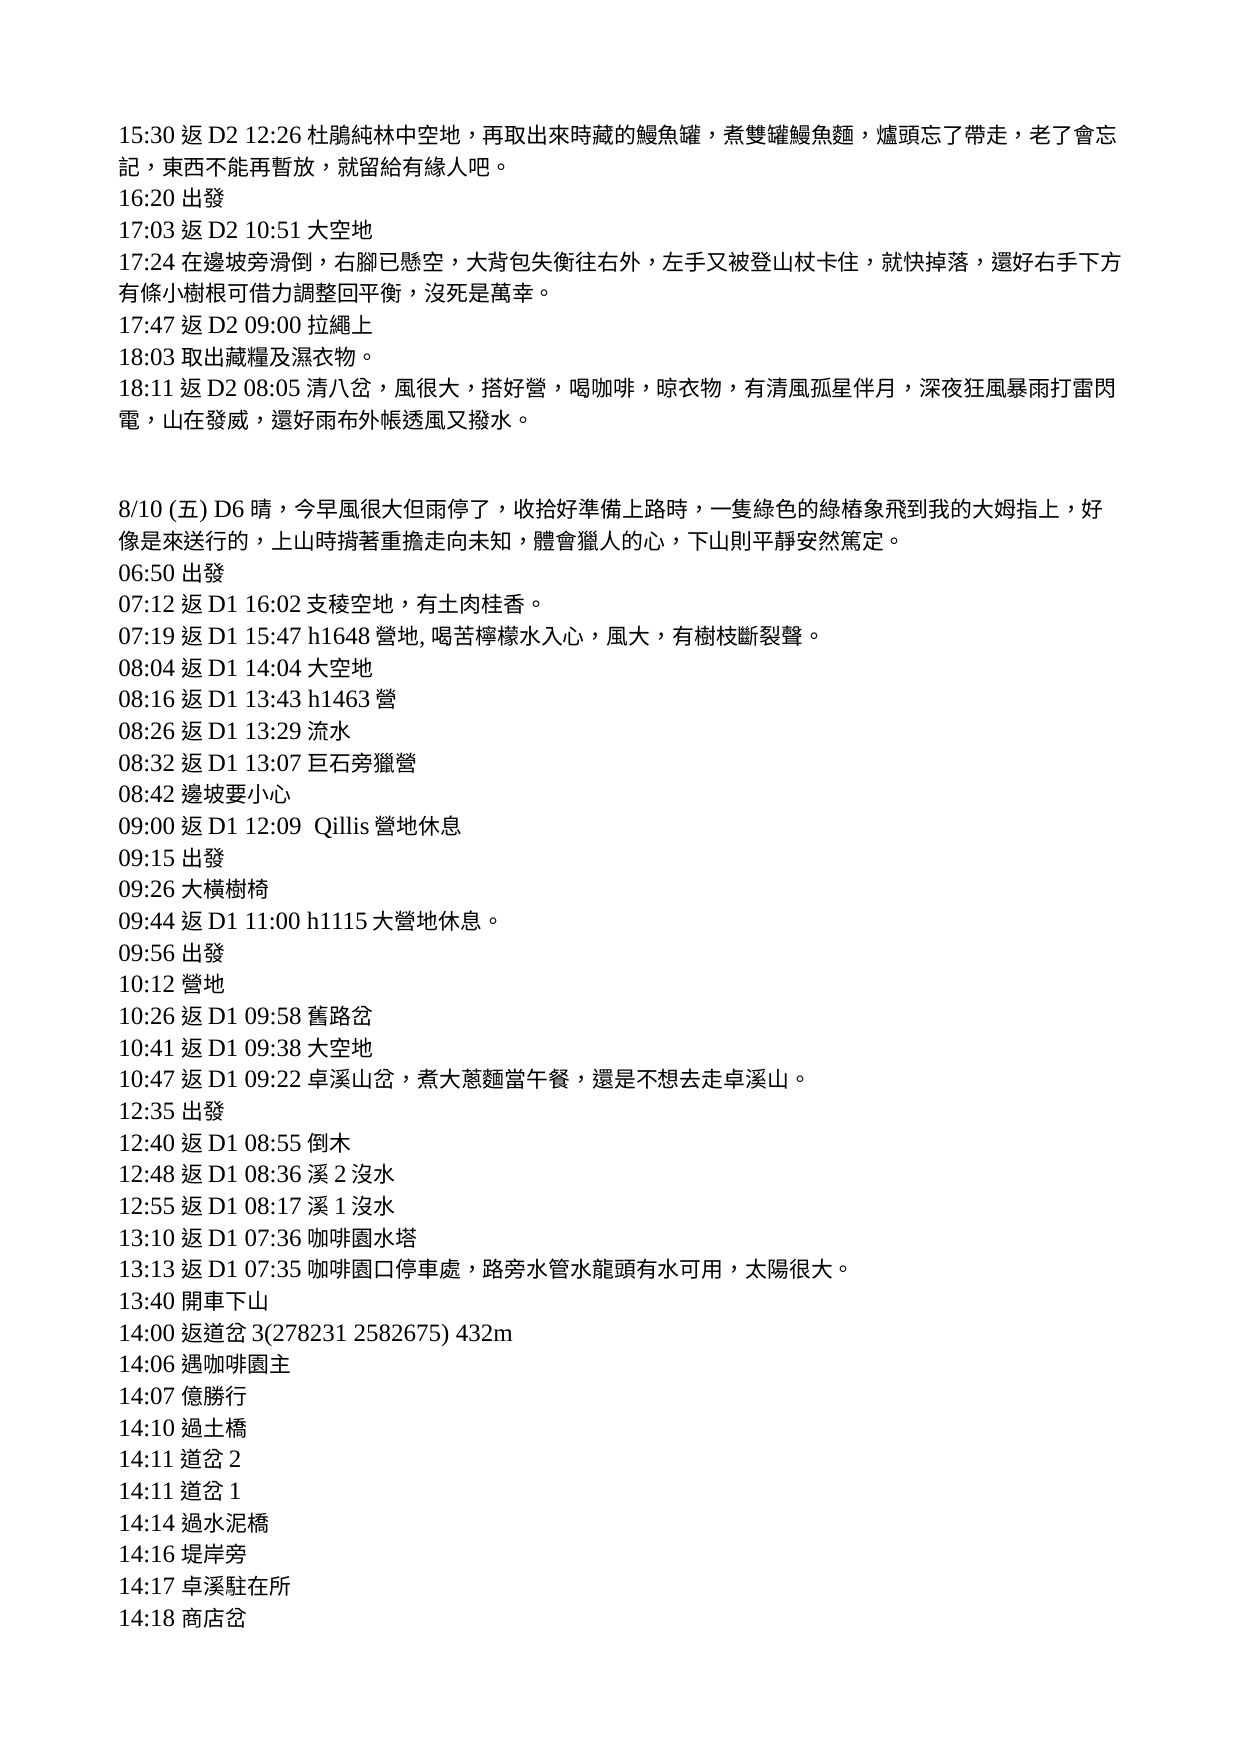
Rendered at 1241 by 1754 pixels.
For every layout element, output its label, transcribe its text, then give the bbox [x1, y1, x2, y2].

text 18:11 返D2 08:05 清八岔，風很大，搭好營，喝咖啡，晾衣物，有清風孤星伴月，深夜狂風暴雨打雷閃電，山在發威，還好雨布外帳透風又撥水。 [118, 371, 1122, 435]
text 17:47 返D2 09:00 拉繩上 [118, 308, 1122, 340]
text 18:03 取出藏糧及濕衣物。 [118, 340, 1122, 371]
text 06:50 出發 [118, 556, 1122, 587]
text 07:19 返D1 15:47 h1648營地, 喝苦檸檬水入心，風大，有樹枝斷裂聲。 [118, 619, 1122, 651]
text 14:10 過土橋 [118, 1411, 1122, 1442]
text 08:42 邊坡要小心 [118, 777, 1122, 809]
text 07:12 返D1 16:02支稜空地，有土肉桂香。 [118, 587, 1122, 619]
text 15:30 返D2 12:26 杜鵑純林中空地，再取出來時藏的鰻魚罐，煮雙罐鰻魚麵，爐頭忘了帶走，老了會忘記，東西不能再暫放，就留給有緣人吧。 [118, 118, 1122, 181]
text 14:07 億勝行 [118, 1379, 1122, 1411]
text 09:15 出發 [118, 841, 1122, 872]
text 17:24 在邊坡旁滑倒，右腳已懸空，大背包失衡往右外，左手又被登山杖卡住，就快掉落，還好右手下方有條小樹根可借力調整回平衡，沒死是萬幸。 [118, 245, 1122, 308]
text 10:12 營地 [118, 967, 1122, 999]
text 14:11 道岔1 [118, 1474, 1122, 1506]
text 14:17 卓溪駐在所 [118, 1569, 1122, 1601]
text 13:40 開車下山 [118, 1284, 1122, 1316]
text 09:56 出發 [118, 936, 1122, 967]
text 10:26 返D1 09:58 舊路岔 [118, 999, 1122, 1031]
text 17:03 返D2 10:51 大空地 [118, 213, 1122, 245]
text 09:44 返D1 11:00 h1115大營地休息。 [118, 904, 1122, 936]
text 13:13 返D1 07:35 咖啡園口停車處，路旁水管水龍頭有水可用，太陽很大。 [118, 1252, 1122, 1284]
text 09:00 返D1 12:09 Qillis營地休息 [118, 809, 1122, 841]
text 14:06 遇咖啡園主 [118, 1347, 1122, 1379]
text 14:00 返道岔3(278231 2582675) 432m [118, 1316, 1122, 1347]
text 8/10 (五) D6 晴，今早風很大但雨停了，收拾好準備上路時，一隻綠色的綠樁象飛到我的大姆指上，好像是來送行的，上山時揹著重擔走向未知，體會獵人的心，下山則平靜安然篤定。 [118, 492, 1122, 556]
text 12:40 返D1 08:55 倒木 [118, 1126, 1122, 1157]
text 14:16 堤岸旁 [118, 1537, 1122, 1569]
text 14:18 商店岔 [118, 1601, 1122, 1632]
text 13:10 返D1 07:36 咖啡園水塔 [118, 1221, 1122, 1252]
text 12:35 出發 [118, 1094, 1122, 1126]
text 09:26 大橫樹椅 [118, 872, 1122, 904]
text 12:48 返D1 08:36 溪2沒水 [118, 1157, 1122, 1189]
text 14:14 過水泥橋 [118, 1506, 1122, 1537]
text 08:26 返D1 13:29 流水 [118, 714, 1122, 746]
text 14:11 道岔2 [118, 1442, 1122, 1474]
text 08:16 返D1 13:43 h1463營 [118, 682, 1122, 714]
text 08:04 返D1 14:04 大空地 [118, 651, 1122, 682]
text 10:47 返D1 09:22 卓溪山岔，煮大蔥麵當午餐，還是不想去走卓溪山。 [118, 1062, 1122, 1094]
text 10:41 返D1 09:38 大空地 [118, 1031, 1122, 1062]
text 12:55 返D1 08:17 溪1沒水 [118, 1189, 1122, 1221]
text 08:32 返D1 13:07 巨石旁獵營 [118, 746, 1122, 777]
text 16:20 出發 [118, 181, 1122, 213]
